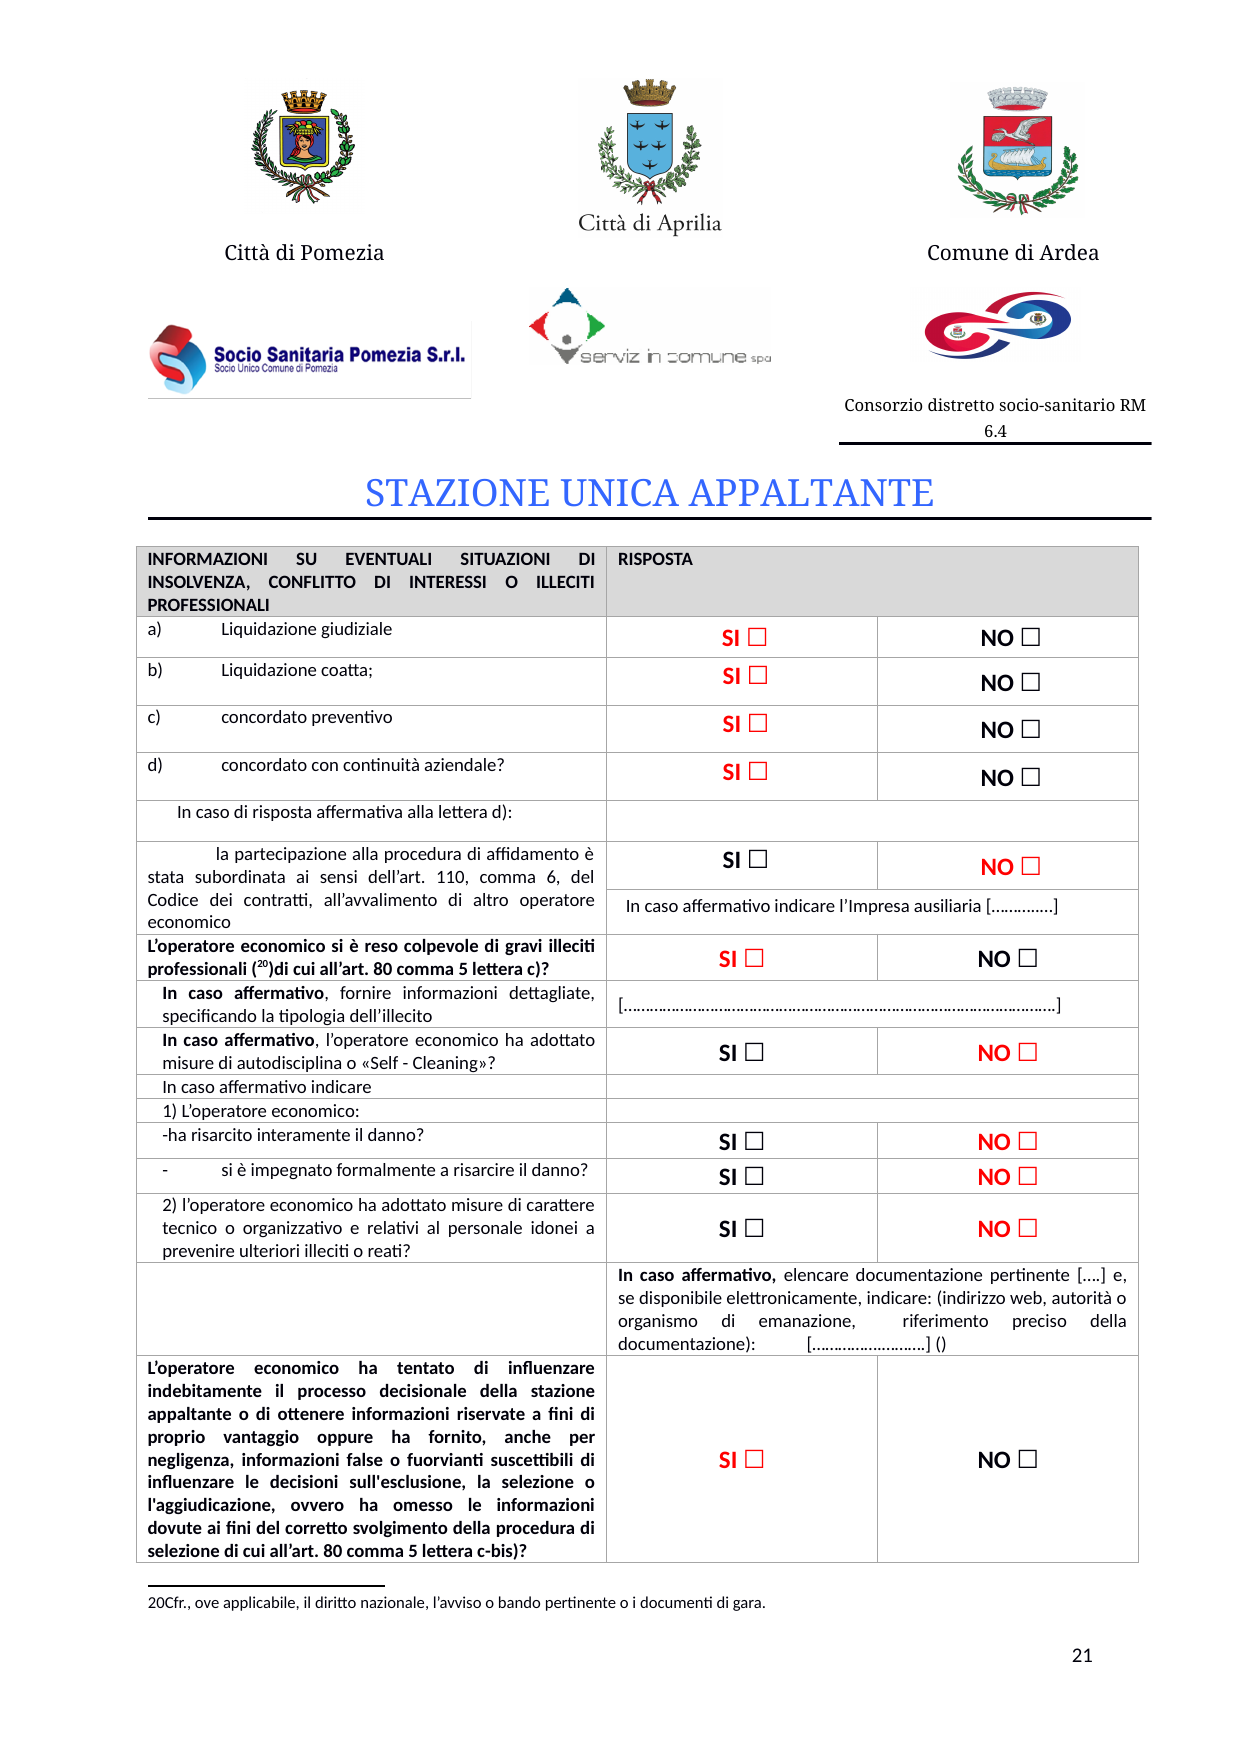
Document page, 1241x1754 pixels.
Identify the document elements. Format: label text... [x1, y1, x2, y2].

table_cell SI ☐ [607, 617, 877, 657]
table_cell c) concordato preventivo [137, 706, 606, 752]
table_cell [607, 1075, 1138, 1098]
table_cell 2) l’operatore economico ha adottato misure di carattere tecnico o organizzativo e relativi al personale idonei a prevenire ulteriori illeciti o reati? [137, 1194, 606, 1262]
table_cell NO ☐ [878, 842, 1138, 888]
table_cell NO ☐ [878, 1356, 1138, 1562]
table_cell SI ☐ [607, 1028, 877, 1074]
table_cell NO ☐ [878, 753, 1138, 800]
table_cell SI ☐ [607, 1123, 877, 1157]
table_cell NO ☐ [878, 1123, 1138, 1157]
table_cell NO ☐ [878, 1194, 1138, 1262]
table_cell SI ☐ [607, 842, 877, 888]
picture [949, 82, 1085, 218]
table_cell b) Liquidazione coatta; [137, 658, 606, 704]
picture [909, 287, 1081, 362]
table_cell NO ☐ [878, 706, 1138, 752]
table_cell SI ☐ [607, 1159, 877, 1192]
table_cell NO ☐ [878, 1159, 1138, 1192]
picture [577, 78, 723, 238]
table_cell SI ☐ [607, 1194, 877, 1262]
table_cell L’operatore economico ha tentato di influenzare indebitamente il processo decisionale della stazione appaltante o di ottenere informazioni riservate a fini di proprio vantaggio oppure ha fornito, anche per negligenza, informazioni false o fuorvianti suscettibili di influenzare le decisioni sull'esclusione, la selezione o l'aggiudicazione, ovvero ha omesso le informazioni dovute ai fini del corretto svolgimento della procedura di selezione di cui all’art. 80 comma 5 lettera c-bis)? [137, 1356, 606, 1562]
table_cell In caso di risposta affermativa alla lettera d): [137, 801, 606, 841]
table_cell NO ☐ [878, 658, 1138, 704]
table_cell -ha risarcito interamente il danno? [137, 1123, 606, 1157]
table_cell [137, 1263, 606, 1355]
table_cell SI ☐ [607, 935, 877, 980]
table_cell SI ☐ [607, 753, 877, 800]
table_cell a) Liquidazione giudiziale [137, 617, 606, 657]
table_cell SI ☐ [607, 706, 877, 752]
table_cell - si è impegnato formalmente a risarcire il danno? [137, 1159, 606, 1192]
table_cell In caso affermativo, fornire informazioni dettagliate, specificando la tipologia dell’illecito [137, 981, 606, 1027]
table_cell NO ☐ [878, 935, 1138, 980]
picture [529, 287, 771, 365]
table_cell 1) L’operatore economico: [137, 1099, 606, 1122]
table_header INFORMAZIONI SU EVENTUALI SITUAZIONI DI INSOLVENZA, CONFLITTO DI INTERESSI O ILLECITI PROFESSIONALI [137, 547, 606, 616]
table_cell d) concordato con continuità aziendale? [137, 753, 606, 800]
table_cell NO ☐ [878, 617, 1138, 657]
table_cell la partecipazione alla procedura di affidamento è stata subordinata ai sensi dell’art. 110, comma 6, del Codice dei contratti, all’avvalimento di altro operatore economico [137, 842, 606, 933]
table_cell In caso affermativo indicare l’Impresa ausiliaria [………..…] [607, 890, 1138, 933]
table_cell [……………………………………………………………………………………….] [607, 981, 1138, 1027]
table_cell SI ☐ [607, 1356, 877, 1562]
table_cell SI ☐ [607, 658, 877, 704]
table_cell In caso affermativo, elencare documentazione pertinente [….] e, se disponibile elettronicamente, indicare: (indirizzo web, autorità o organismo di emanazione, riferimento preciso della documentazione): […………….……….] () [607, 1263, 1138, 1355]
table_cell [607, 1099, 1138, 1122]
table_header RISPOSTA [607, 547, 1138, 616]
table_cell In caso affermativo, l’operatore economico ha adottato misure di autodisciplina o «Self - Cleaning»? [137, 1028, 606, 1074]
table_cell In caso affermativo indicare [137, 1075, 606, 1098]
table_cell L’operatore economico si è reso colpevole di gravi illeciti professionali ()di cui all’art. 80 comma 5 lettera c)? [137, 935, 606, 980]
table_cell NO ☐ [878, 1028, 1138, 1074]
table_cell [607, 801, 1138, 841]
